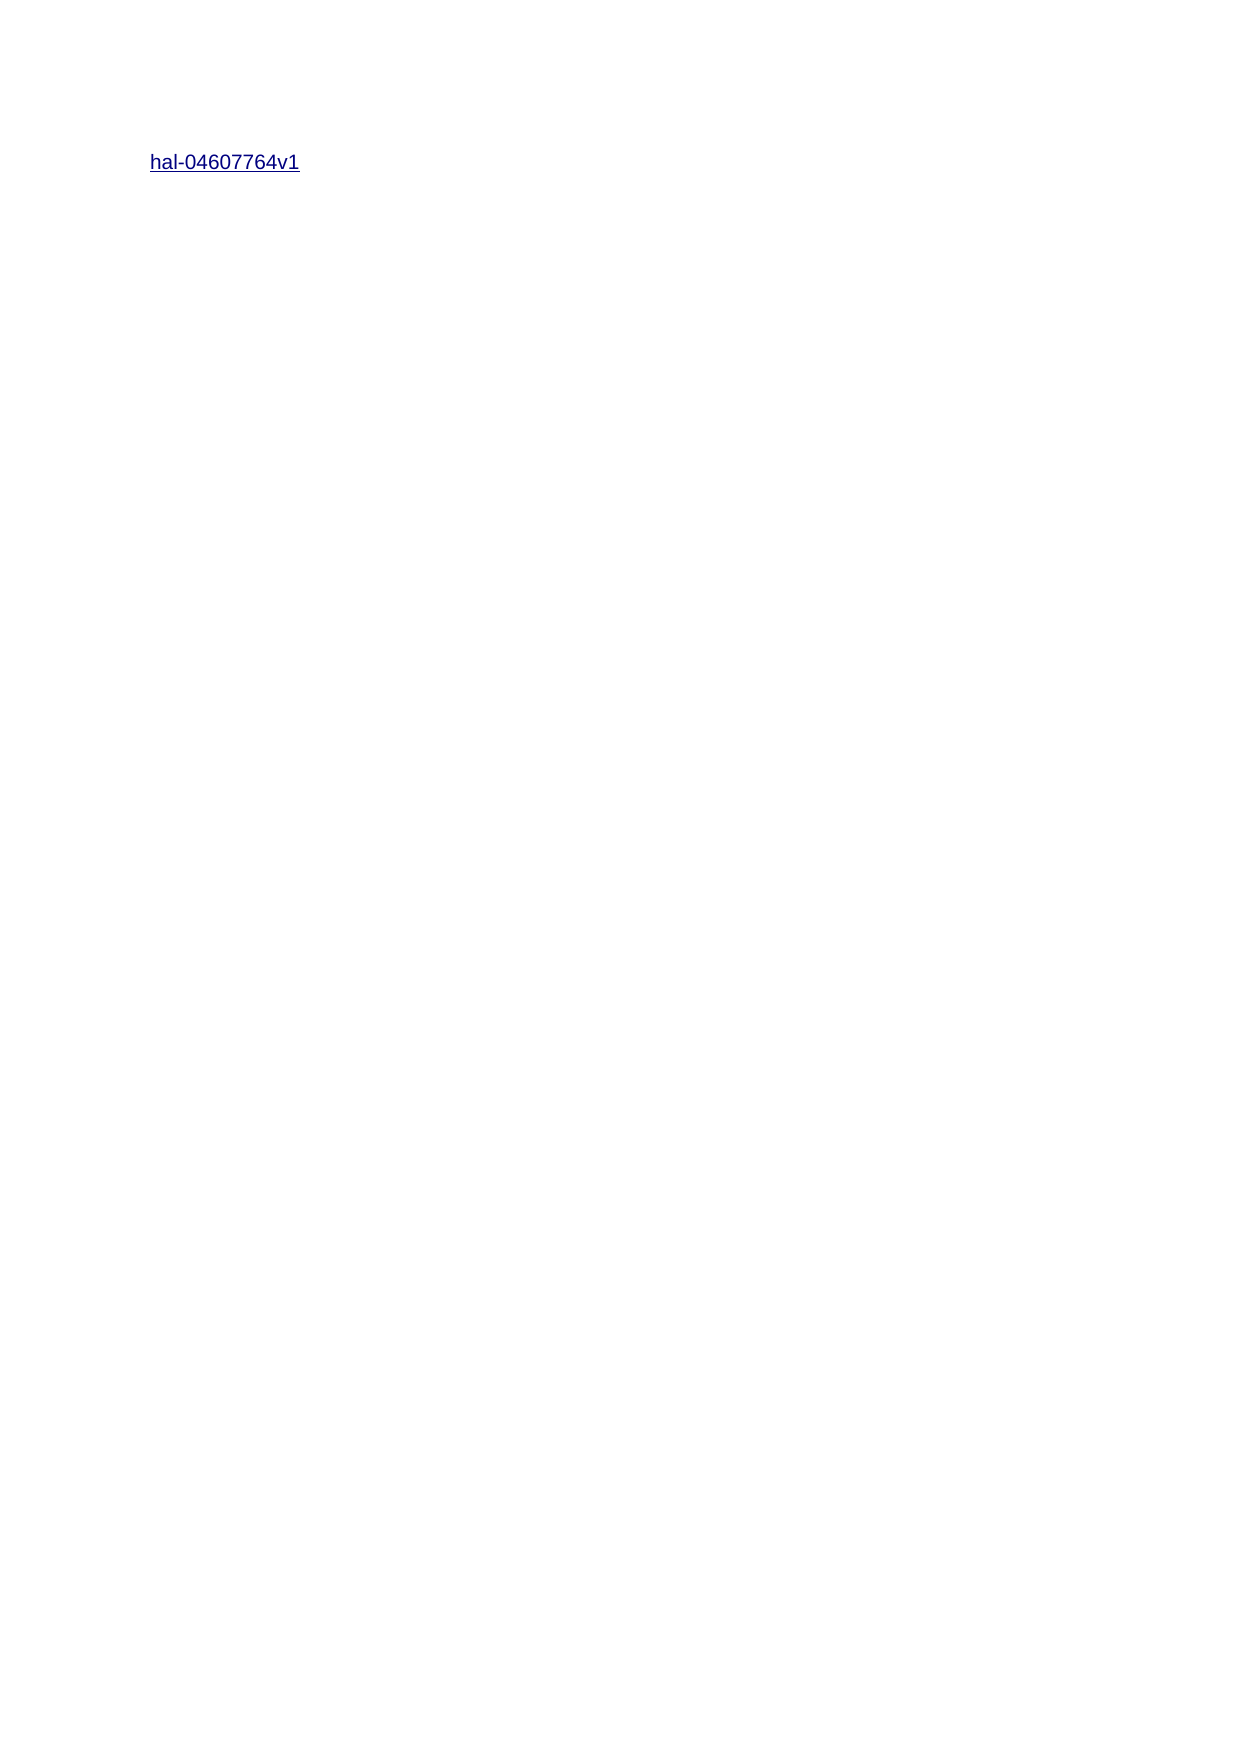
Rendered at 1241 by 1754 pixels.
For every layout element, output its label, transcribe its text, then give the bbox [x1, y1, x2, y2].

table_cell A Model Based on GIS and Climate-Criteria to Locate Optimal Solar Power Plant Sites Nasser Farhat,B Damirji,Batoul Fadel Journal of Agriculture and Forest Meteorology, 2013, 5 (180), pp.1 Article dans une revue hal-04607764v1 [150, 150, 1090, 174]
